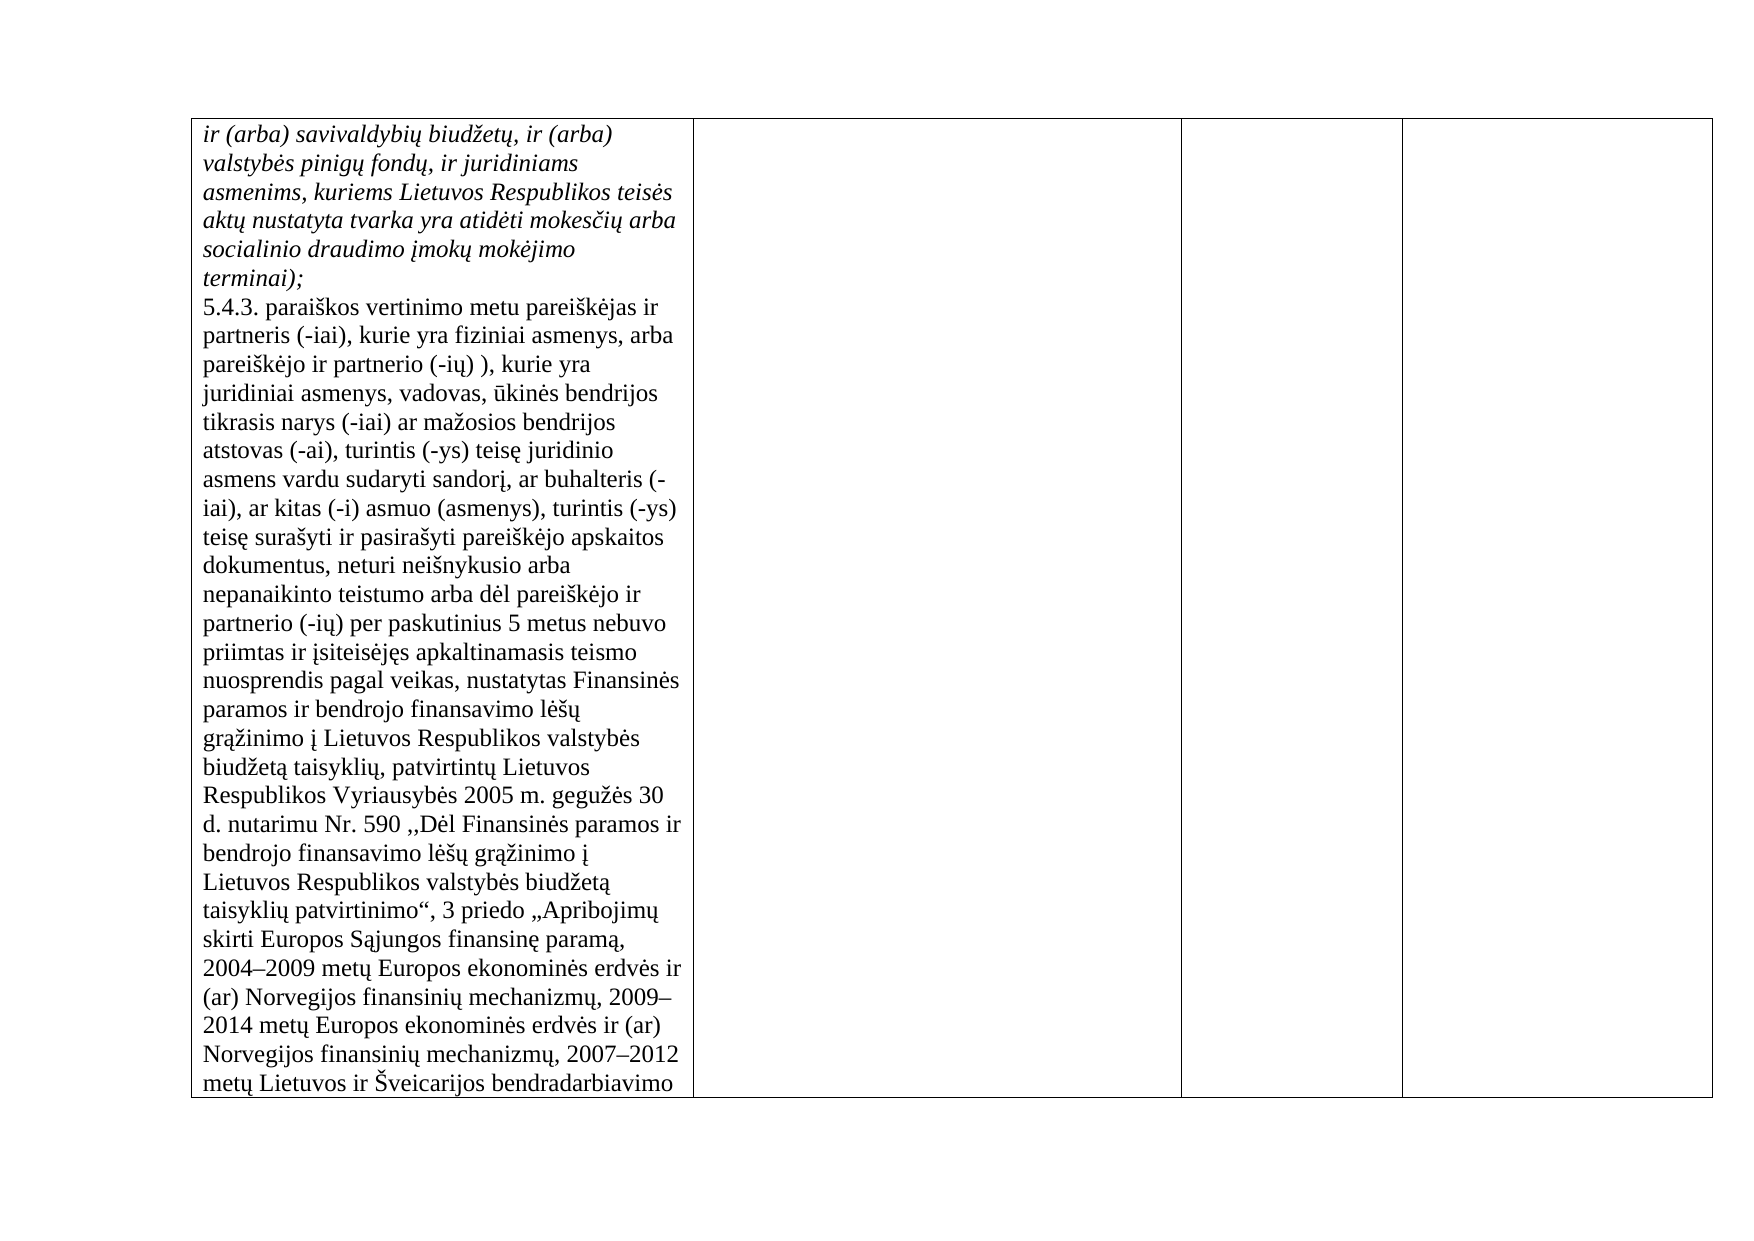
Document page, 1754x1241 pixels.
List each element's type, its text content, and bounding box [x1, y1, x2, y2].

table_cell [1182, 119, 1402, 1097]
table_cell [694, 119, 1181, 1097]
table_cell [1403, 119, 1712, 1097]
table_cell ir (arba) savivaldybių biudžetų, ir (arba) valstybės pinigų fondų, ir juridiniams asmenims, kuriems Lietuvos Respublikos teisės aktų nustatyta tvarka yra atidėti mokesčių arba socialinio draudimo įmokų mokėjimo terminai); 5.4.3. paraiškos vertinimo metu pareiškėjas ir partneris (-iai), kurie yra fiziniai asmenys, arba pareiškėjo ir partnerio (-ių) ), kurie yra juridiniai asmenys, vadovas, ūkinės bendrijos tikrasis narys (-iai) ar mažosios bendrijos atstovas (-ai), turintis (-ys) teisę juridinio asmens vardu sudaryti sandorį, ar buhalteris (-iai), ar kitas (-i) asmuo (asmenys), turintis (-ys) teisę surašyti ir pasirašyti pareiškėjo apskaitos dokumentus, neturi neišnykusio arba nepanaikinto teistumo arba dėl pareiškėjo ir partnerio (-ių) per paskutinius 5 metus nebuvo priimtas ir įsiteisėjęs apkaltinamasis teismo nuosprendis pagal veikas, nustatytas Finansinės paramos ir bendrojo finansavimo lėšų grąžinimo į Lietuvos Respublikos valstybės biudžetą taisyklių, patvirtintų Lietuvos Respublikos Vyriausybės 2005 m. gegužės 30 d. nutarimu Nr. 590 ,,Dėl Finansinės paramos ir bendrojo finansavimo lėšų grąžinimo į Lietuvos Respublikos valstybės biudžetą taisyklių patvirtinimo“, 3 priedo „Apribojimų skirti Europos Sąjungos finansinę paramą, 2004–2009 metų Europos ekonominės erdvės ir (ar) Norvegijos finansinių mechanizmų, 2009–2014 metų Europos ekonominės erdvės ir (ar) Norvegijos finansinių mechanizmų, 2007–2012 metų Lietuvos ir Šveicarijos bendradarbiavimo [192, 119, 693, 1097]
